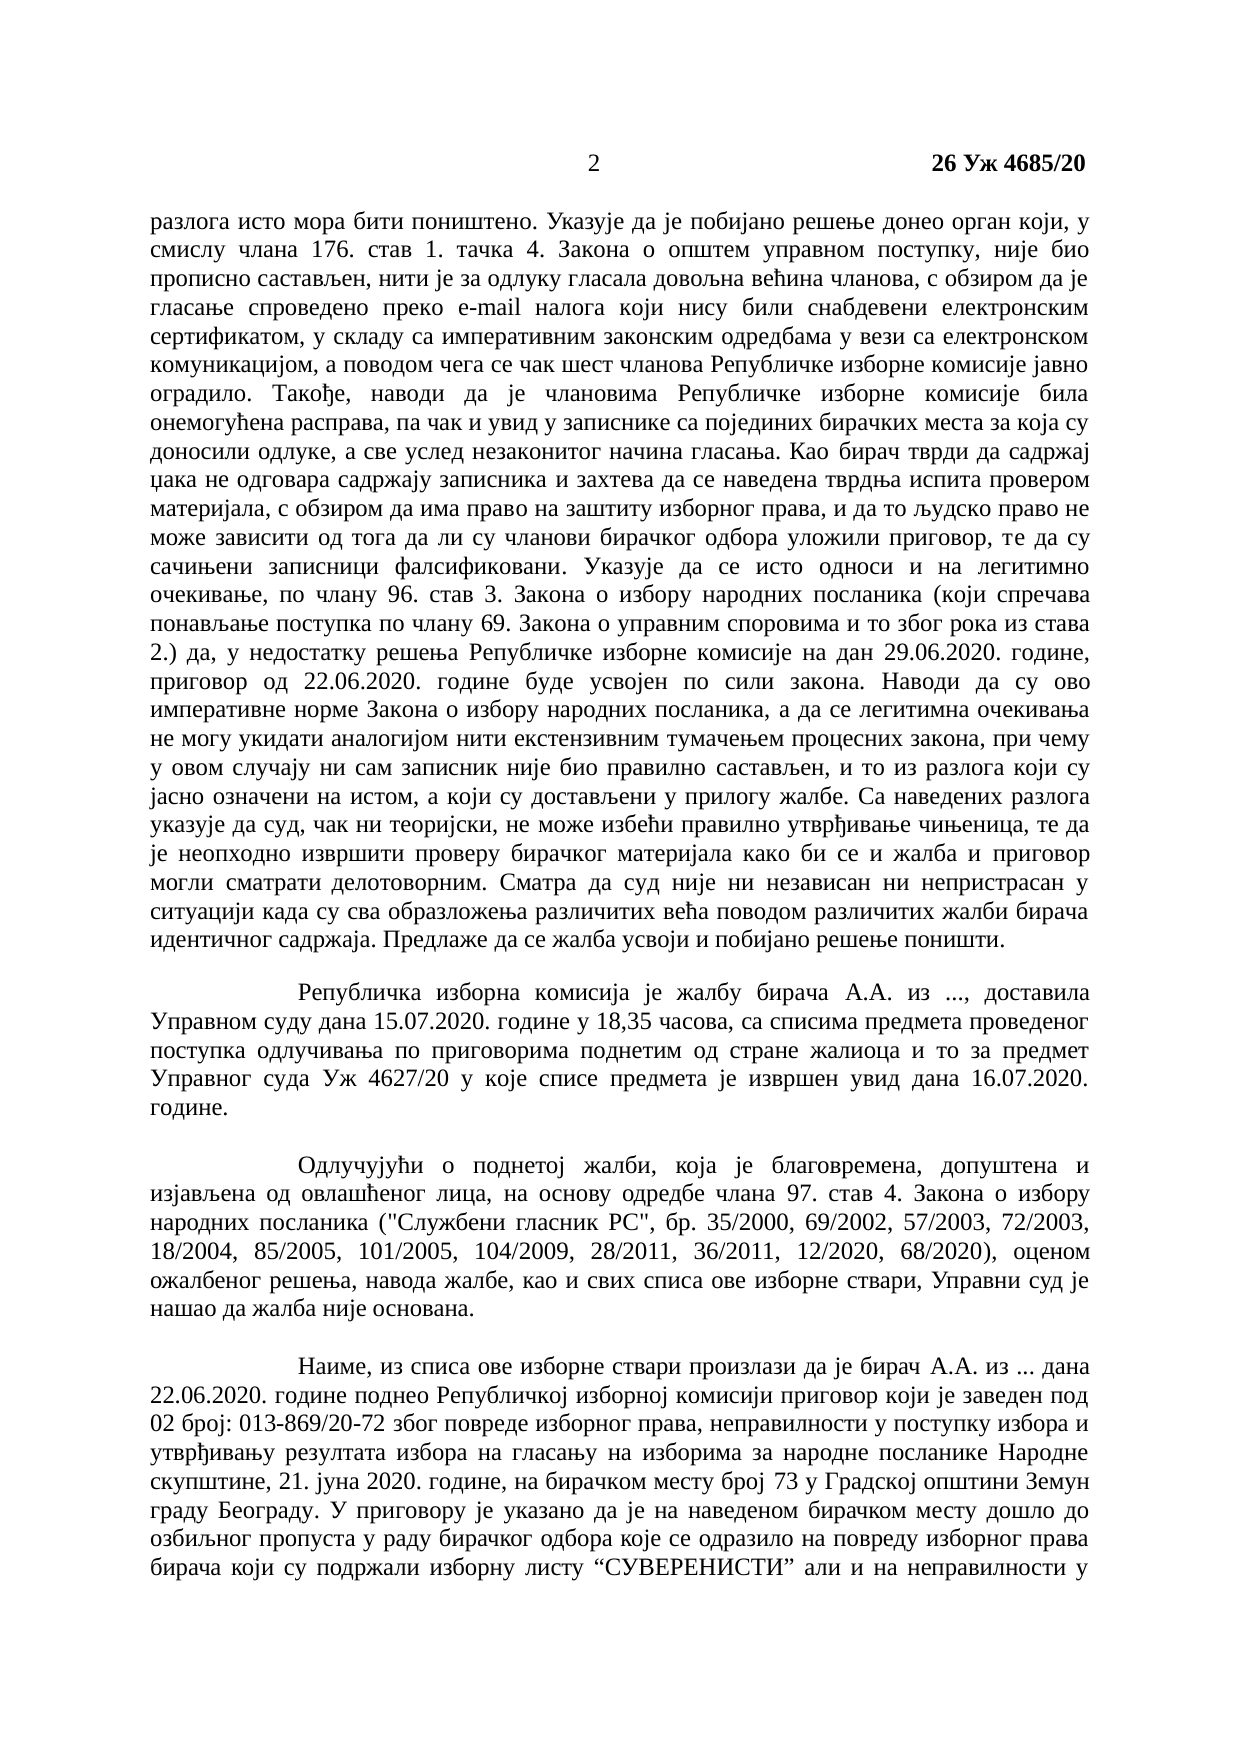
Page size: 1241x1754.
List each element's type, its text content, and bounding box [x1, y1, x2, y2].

text Републичка изборна комисија је жалбу бирача А.А. из ..., доставила Управном суду дана 15.07.2020. године у 18,35 часова, са списима предмета проведеног поступка одлучивања по приговорима поднетим од стране жалиоца и то за предмет Управног суда Уж 4627/20 у које списе предмета је извршен увид дана 16.07.2020. године. [150, 977, 1090, 1121]
text Одлучујући о поднетој жалби, која је благовремена, допуштена и изјављена од овлашћеног лица, на основу одредбе члана 97. став 4. Закона о избору народних посланика ("Службени гласник РС", бр. 35/2000, 69/2002, 57/2003, 72/2003, 18/2004, 85/2005, 101/2005, 104/2009, 28/2011, 36/2011, 12/2020, 68/2020), оценом ожалбеног решења, навода жалбе, као и свих списа ове изборне ствари, Управни суд је нашао да жалба није основана. [150, 1150, 1090, 1322]
text Наиме, из списа ове изборне ствари произлази да је бирач А.А. из ... дана 22.06.2020. године поднео Републичкој изборној комисији приговор који је заведен под 02 број: 013-869/20-72 због повреде изборног права, неправилности у поступку избора и утврђивању резултата избора на гласању на изборима за народне посланике Народне скупштине, 21. јуна 2020. године, на бирачком месту број 73 у Градској општини Земун граду Београду. У приговору је указано да је на наведеном бирачком месту дошло до озбиљног пропуста у раду бирачког одбора које се одразило на повреду изборног права бирача који су подржали изборну листу “СУВЕРЕНИСТИ” али и на неправилности у [150, 1351, 1090, 1581]
text разлога исто мора бити поништено. Указује да је побијано решење донео орган који, у смислу члана 176. став 1. тачка 4. Закона о општем управном поступку, није био прописно састављен, нити је за одлуку гласала довољна већина чланова, с обзиром да је гласање спроведено преко e-mail налога који нису били снабдевени електронским сертификатом, у складу са императивним законским одредбама у вези са електронском комуникацијом, а поводом чега се чак шест чланова Републичке изборне комисије јавно оградило. Такође, наводи да је члановима Републичке изборне комисије била онемогућена расправа, па чак и увид у записнике са појединих бирачких места за која су доносили одлуке, а све услед незаконитог начина гласања. Као бирач тврди да садржај џака не одговара садржају записника и захтева да се наведена тврдња испита провером материјала, с обзиром да има право на заштиту изборног права, и да то људско право не може зависити од тога да ли су чланови бирачког одбора уложили приговор, те да су сачињени записници фалсификовани. Указује да се исто односи и на легитимно очекивање, по члану 96. став 3. Закона о избору народних посланика (који спречава понављање поступка по члану 69. Закона о управним споровима и то због рока из става 2.) да, у недостатку решења Републичке изборне комисије на дан 29.06.2020. године, приговор од 22.06.2020. године буде усвојен по сили закона. Наводи да су ово императивне норме Закона о избору народних посланика, а да се легитимна очекивања не могу укидати аналогијом нити екстензивним тумачењем процесних закона, при чему у овом случају ни сам записник није био правилно састављен, и то из разлога који су јасно означени на истом, а који су достављени у прилогу жалбе. Са наведених разлога указује да суд, чак ни теоријски, не може избећи правилно утврђивање чињеница, те да је неопходно извршити проверу бирачког материјала како би се и жалба и приговор могли сматрати делотоворним. Сматра да суд није ни независан ни непристрасан у ситуацији када су сва образложења различитих већа поводом различитих жалби бирача идентичног садржаја. Предлаже да се жалба усвоји и побијано решење поништи. [150, 206, 1090, 953]
